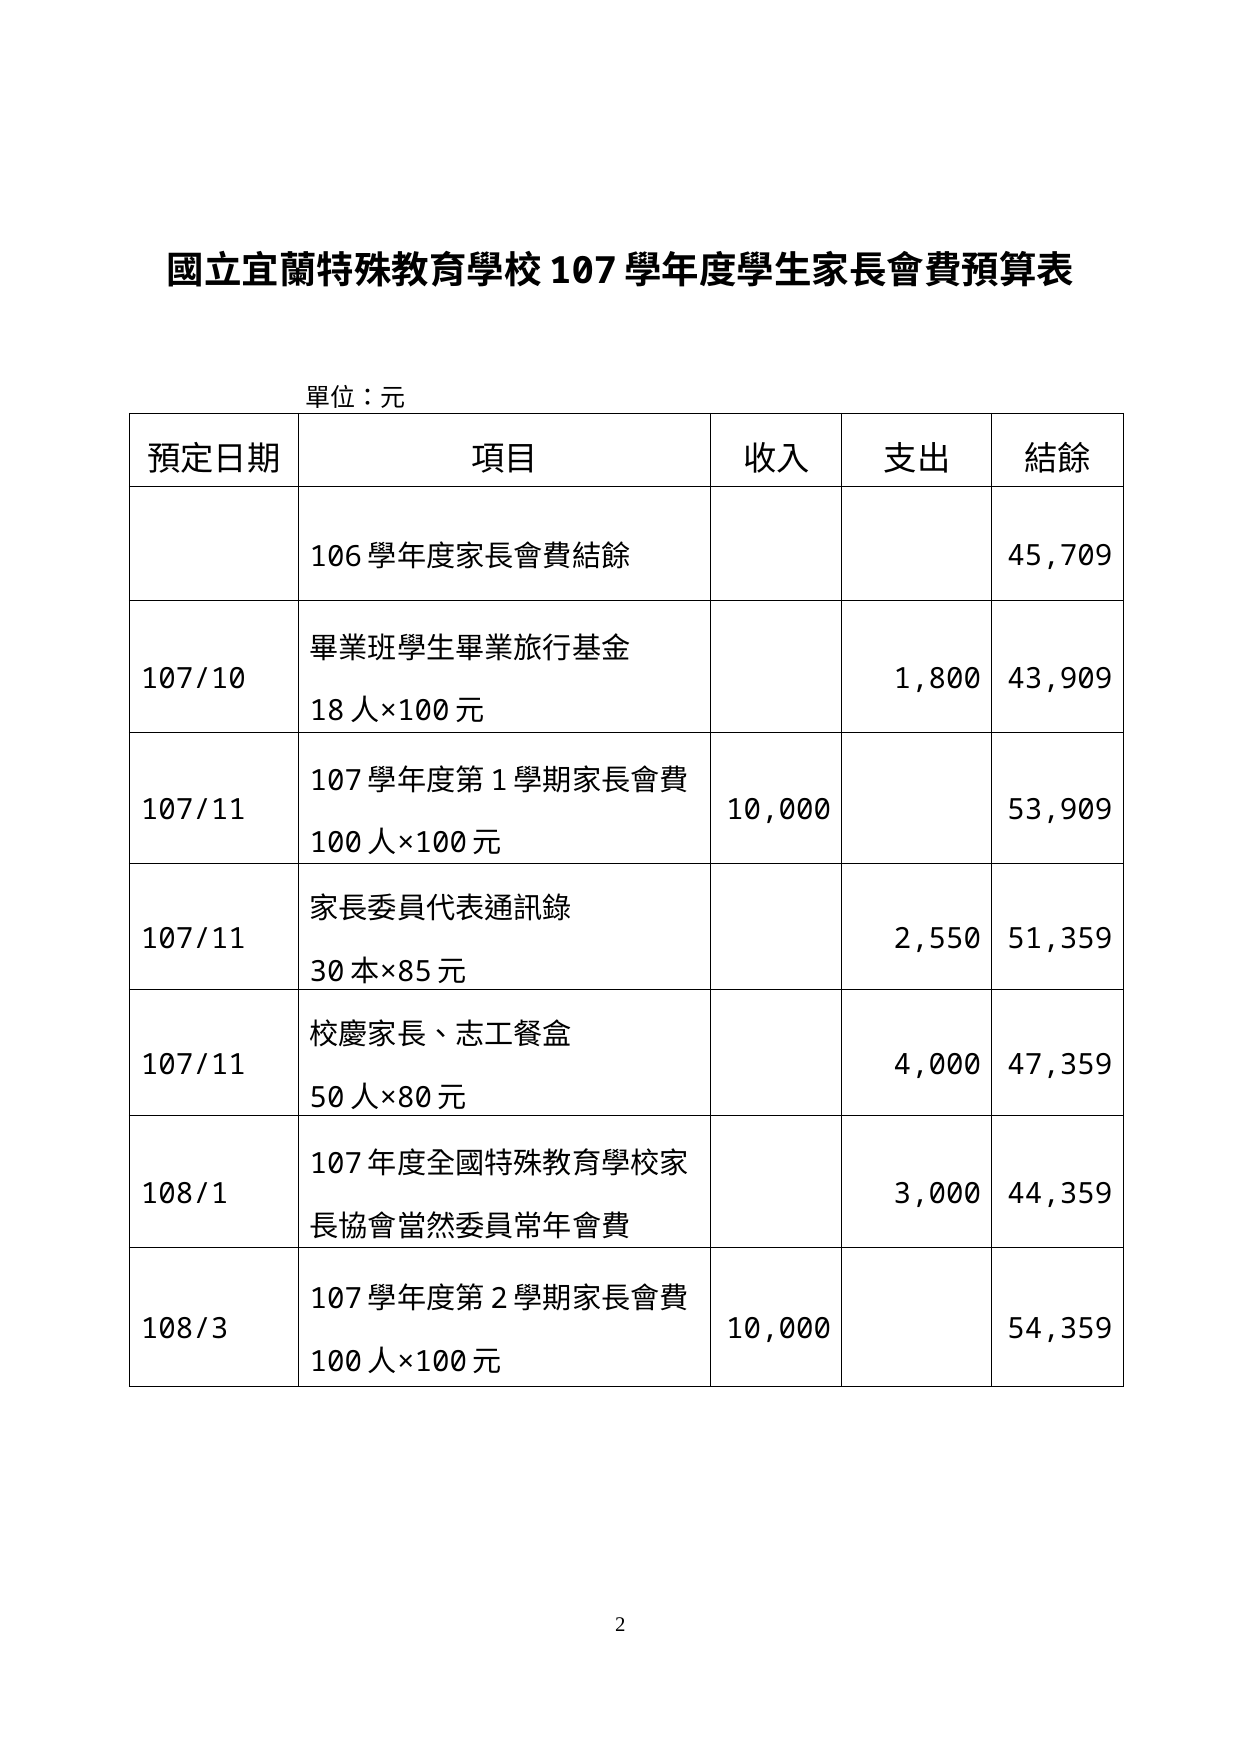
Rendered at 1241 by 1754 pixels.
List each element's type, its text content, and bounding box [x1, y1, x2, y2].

table_cell [842, 1248, 991, 1386]
table_cell 107年度全國特殊教育學校家長協會當然委員常年會費 [299, 1116, 710, 1247]
table_cell 107/11 [130, 733, 298, 863]
table_cell 47,359 [992, 990, 1123, 1115]
table_cell 51,359 [992, 864, 1123, 989]
table_cell 107/11 [130, 990, 298, 1115]
table_cell 107/10 [130, 601, 298, 732]
table_cell 1,800 [842, 601, 991, 732]
table_cell 107學年度第2學期家長會費 100人×100元 [299, 1248, 710, 1386]
text 國立宜蘭特殊教育學校107學年度學生家長會費預算表 [118, 225, 1122, 288]
table_cell [711, 487, 841, 600]
table_header 項目 [299, 414, 710, 486]
table_cell [842, 487, 991, 600]
table_cell 53,909 [992, 733, 1123, 863]
table_header 收入 [711, 414, 841, 486]
table_cell 108/3 [130, 1248, 298, 1386]
table_cell 10,000 [711, 733, 841, 863]
table_cell 107學年度第1學期家長會費 100人×100元 [299, 733, 710, 863]
table_cell 家長委員代表通訊錄 30本×85元 [299, 864, 710, 989]
table_cell 4,000 [842, 990, 991, 1115]
table_header 結餘 [992, 414, 1123, 486]
table_cell 108/1 [130, 1116, 298, 1247]
table_cell [130, 487, 298, 600]
table_cell 107/11 [130, 864, 298, 989]
table_cell 45,709 [992, 487, 1123, 600]
table_cell 10,000 [711, 1248, 841, 1386]
table_cell 3,000 [842, 1116, 991, 1247]
table_header 預定日期 [130, 414, 298, 486]
table_cell 54,359 [992, 1248, 1123, 1386]
table_cell [711, 1116, 841, 1247]
table_header 支出 [842, 414, 991, 486]
table_cell [711, 990, 841, 1115]
table_cell 2,550 [842, 864, 991, 989]
table_cell [842, 733, 991, 863]
text 單位：元 [118, 288, 1122, 413]
table_cell 44,359 [992, 1116, 1123, 1247]
table_cell [711, 864, 841, 989]
table_cell 106學年度家長會費結餘 [299, 487, 710, 600]
table_cell 畢業班學生畢業旅行基金 18人×100元 [299, 601, 710, 732]
table_cell 43,909 [992, 601, 1123, 732]
table_cell [711, 601, 841, 732]
table_cell 校慶家長、志工餐盒 50人×80元 [299, 990, 710, 1115]
